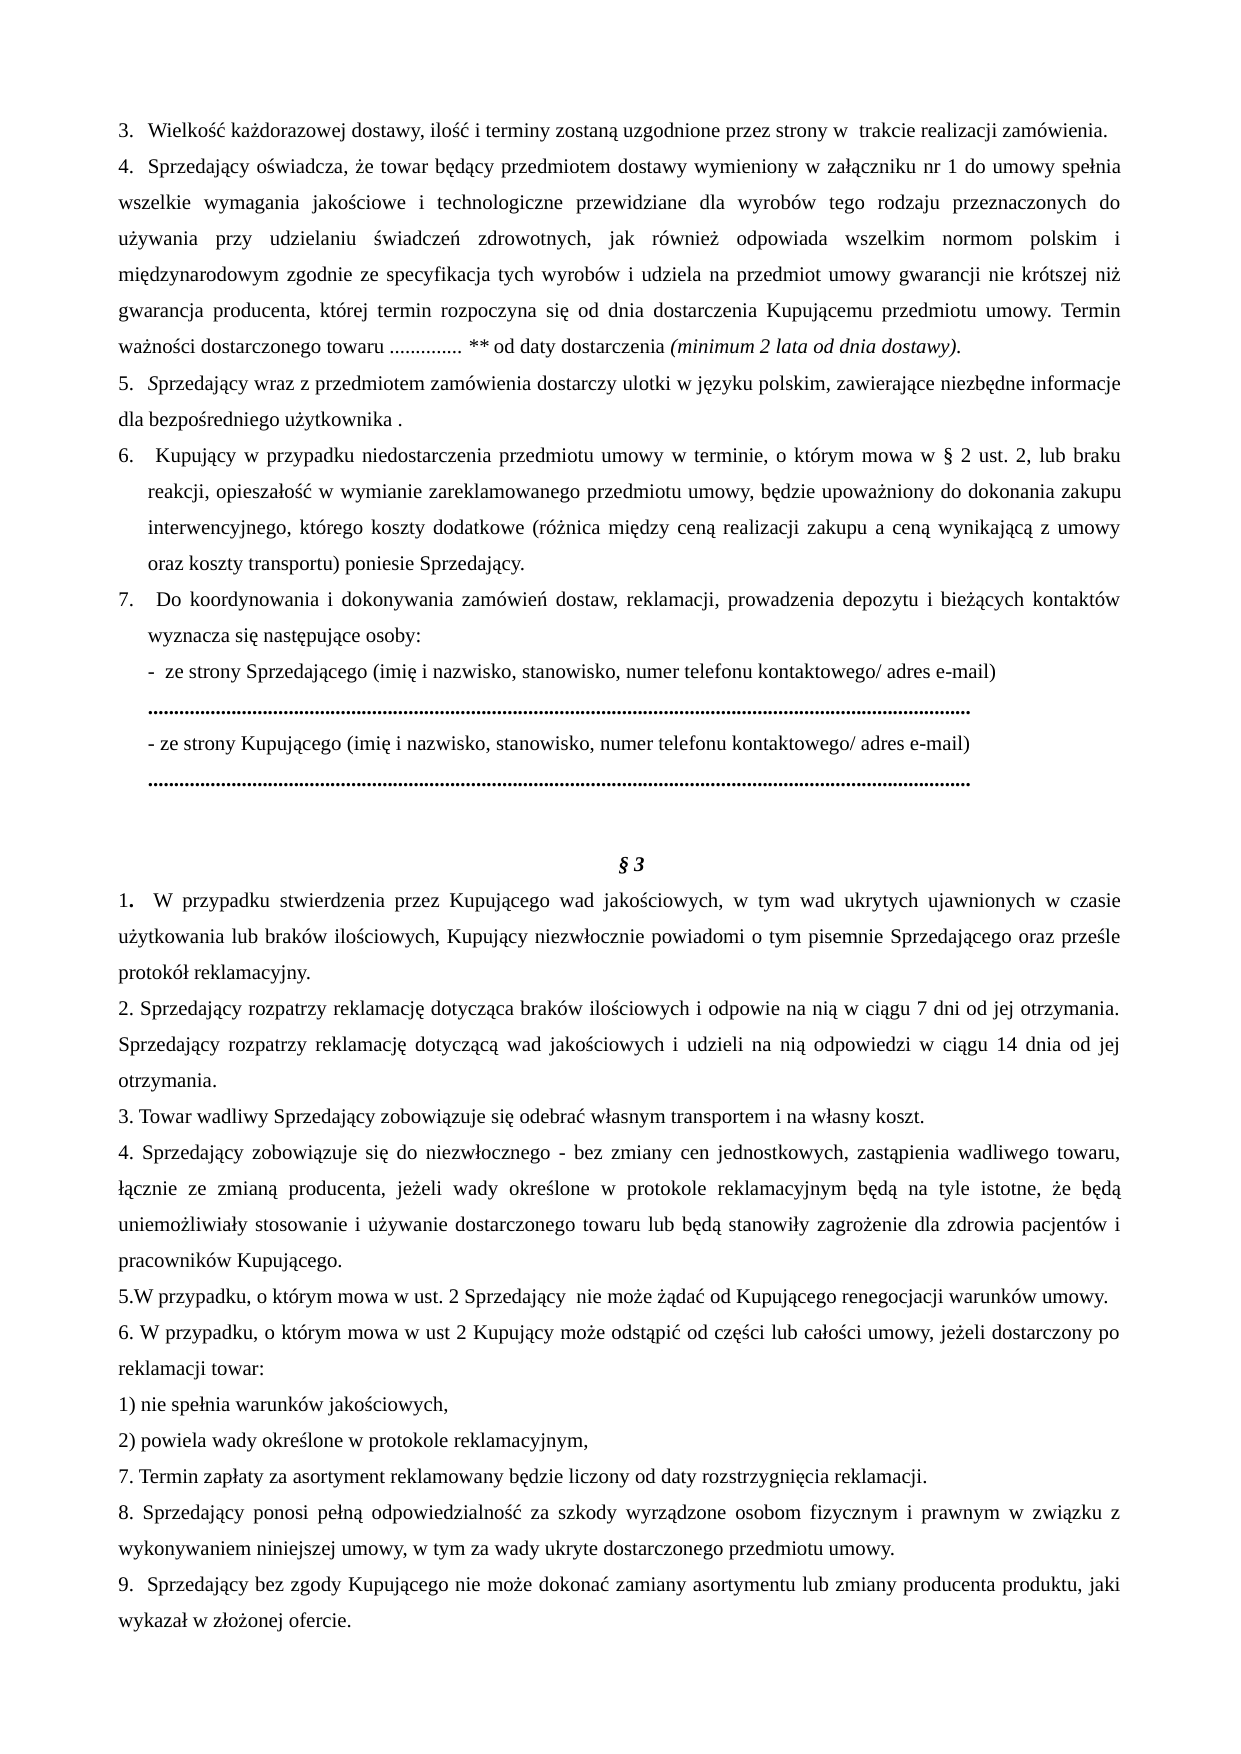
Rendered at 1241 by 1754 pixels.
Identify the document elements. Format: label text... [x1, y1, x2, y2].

list Do koordynowania i dokonywania zamówień dostaw, reklamacji, prowadzenia depozytu i bieżących kontaktów wyznacza się następujące osoby: [118, 587, 1122, 647]
list Sprzedający wraz z przedmiotem zamówienia dostarczy ulotki w języku polskim, zawierające niezbędne informacje dla bezpośredniego użytkownika . [118, 370, 1122, 431]
list 2) powiela wady określone w protokole reklamacyjnym, [118, 1428, 1122, 1452]
list .............................................................................................................................................................. [118, 695, 1122, 719]
list .............................................................................................................................................................. [118, 767, 1122, 791]
list 8. Sprzedający ponosi pełną odpowiedzialność za szkody wyrządzone osobom fizycznym i prawnym w związku z wykonywaniem niniejszej umowy, w tym za wady ukryte dostarczonego przedmiotu umowy. [118, 1500, 1122, 1560]
list Kupujący w przypadku niedostarczenia przedmiotu umowy w terminie, o którym mowa w § 2 ust. 2, lub braku reakcji, opieszałość w wymianie zareklamowanego przedmiotu umowy, będzie upoważniony do dokonania zakupu interwencyjnego, którego koszty dodatkowe (różnica między ceną realizacji zakupu a ceną wynikającą z umowy oraz koszty transportu) poniesie Sprzedający. [118, 442, 1122, 575]
list 3. Towar wadliwy Sprzedający zobowiązuje się odebrać własnym transportem i na własny koszt. [118, 1104, 1122, 1128]
list Sprzedający oświadcza, że towar będący przedmiotem dostawy wymieniony w załączniku nr 1 do umowy spełnia wszelkie wymagania jakościowe i technologiczne przewidziane dla wyrobów tego rodzaju przeznaczonych do używania przy udzielaniu świadczeń zdrowotnych, jak również odpowiada wszelkim normom polskim i międzynarodowym zgodnie ze specyfikacja tych wyrobów i udziela na przedmiot umowy gwarancji nie krótszej niż gwarancja producenta, której termin rozpoczyna się od dnia dostarczenia Kupującemu przedmiotu umowy. Termin ważności dostarczonego towaru .............. ** od daty dostarczenia (minimum 2 lata od dnia dostawy). [118, 154, 1122, 358]
list 1) nie spełnia warunków jakościowych, [118, 1392, 1122, 1416]
list 4. Sprzedający zobowiązuje się do niezwłocznego - bez zmiany cen jednostkowych, zastąpienia wadliwego towaru, łącznie ze zmianą producenta, jeżeli wady określone w protokole reklamacyjnym będą na tyle istotne, że będą uniemożliwiały stosowanie i używanie dostarczonego towaru lub będą stanowiły zagrożenie dla zdrowia pacjentów i pracowników Kupującego. [118, 1140, 1122, 1272]
list 5.W przypadku, o którym mowa w ust. 2 Sprzedający nie może żądać od Kupującego renegocjacji warunków umowy. [118, 1284, 1122, 1308]
list Wielkość każdorazowej dostawy, ilość i terminy zostaną uzgodnione przez strony w trakcie realizacji zamówienia. [118, 118, 1122, 142]
list 6. W przypadku, o którym mowa w ust 2 Kupujący może odstąpić od części lub całości umowy, jeżeli dostarczony po reklamacji towar: [118, 1320, 1122, 1380]
list 2. Sprzedający rozpatrzy reklamację dotycząca braków ilościowych i odpowie na nią w ciągu 7 dni od jej otrzymania. Sprzedający rozpatrzy reklamację dotyczącą wad jakościowych i udzieli na nią odpowiedzi w ciągu 14 dnia od jej otrzymania. [118, 996, 1122, 1092]
list - ze strony Kupującego (imię i nazwisko, stanowisko, numer telefonu kontaktowego/ adres e-mail) [118, 731, 1122, 755]
text 9. Sprzedający bez zgody Kupującego nie może dokonać zamiany asortymentu lub zmiany producenta produktu, jaki wykazał w złożonej ofercie. [118, 1572, 1122, 1632]
list 1. W przypadku stwierdzenia przez Kupującego wad jakościowych, w tym wad ukrytych ujawnionych w czasie użytkowania lub braków ilościowych, Kupujący niezwłocznie powiadomi o tym pisemnie Sprzedającego oraz prześle protokół reklamacyjny. [118, 887, 1122, 984]
list 7. Termin zapłaty za asortyment reklamowany będzie liczony od daty rozstrzygnięcia reklamacji. [118, 1464, 1122, 1488]
list § 3 [118, 851, 1122, 876]
list - ze strony Sprzedającego (imię i nazwisko, stanowisko, numer telefonu kontaktowego/ adres e-mail) [118, 659, 1122, 683]
